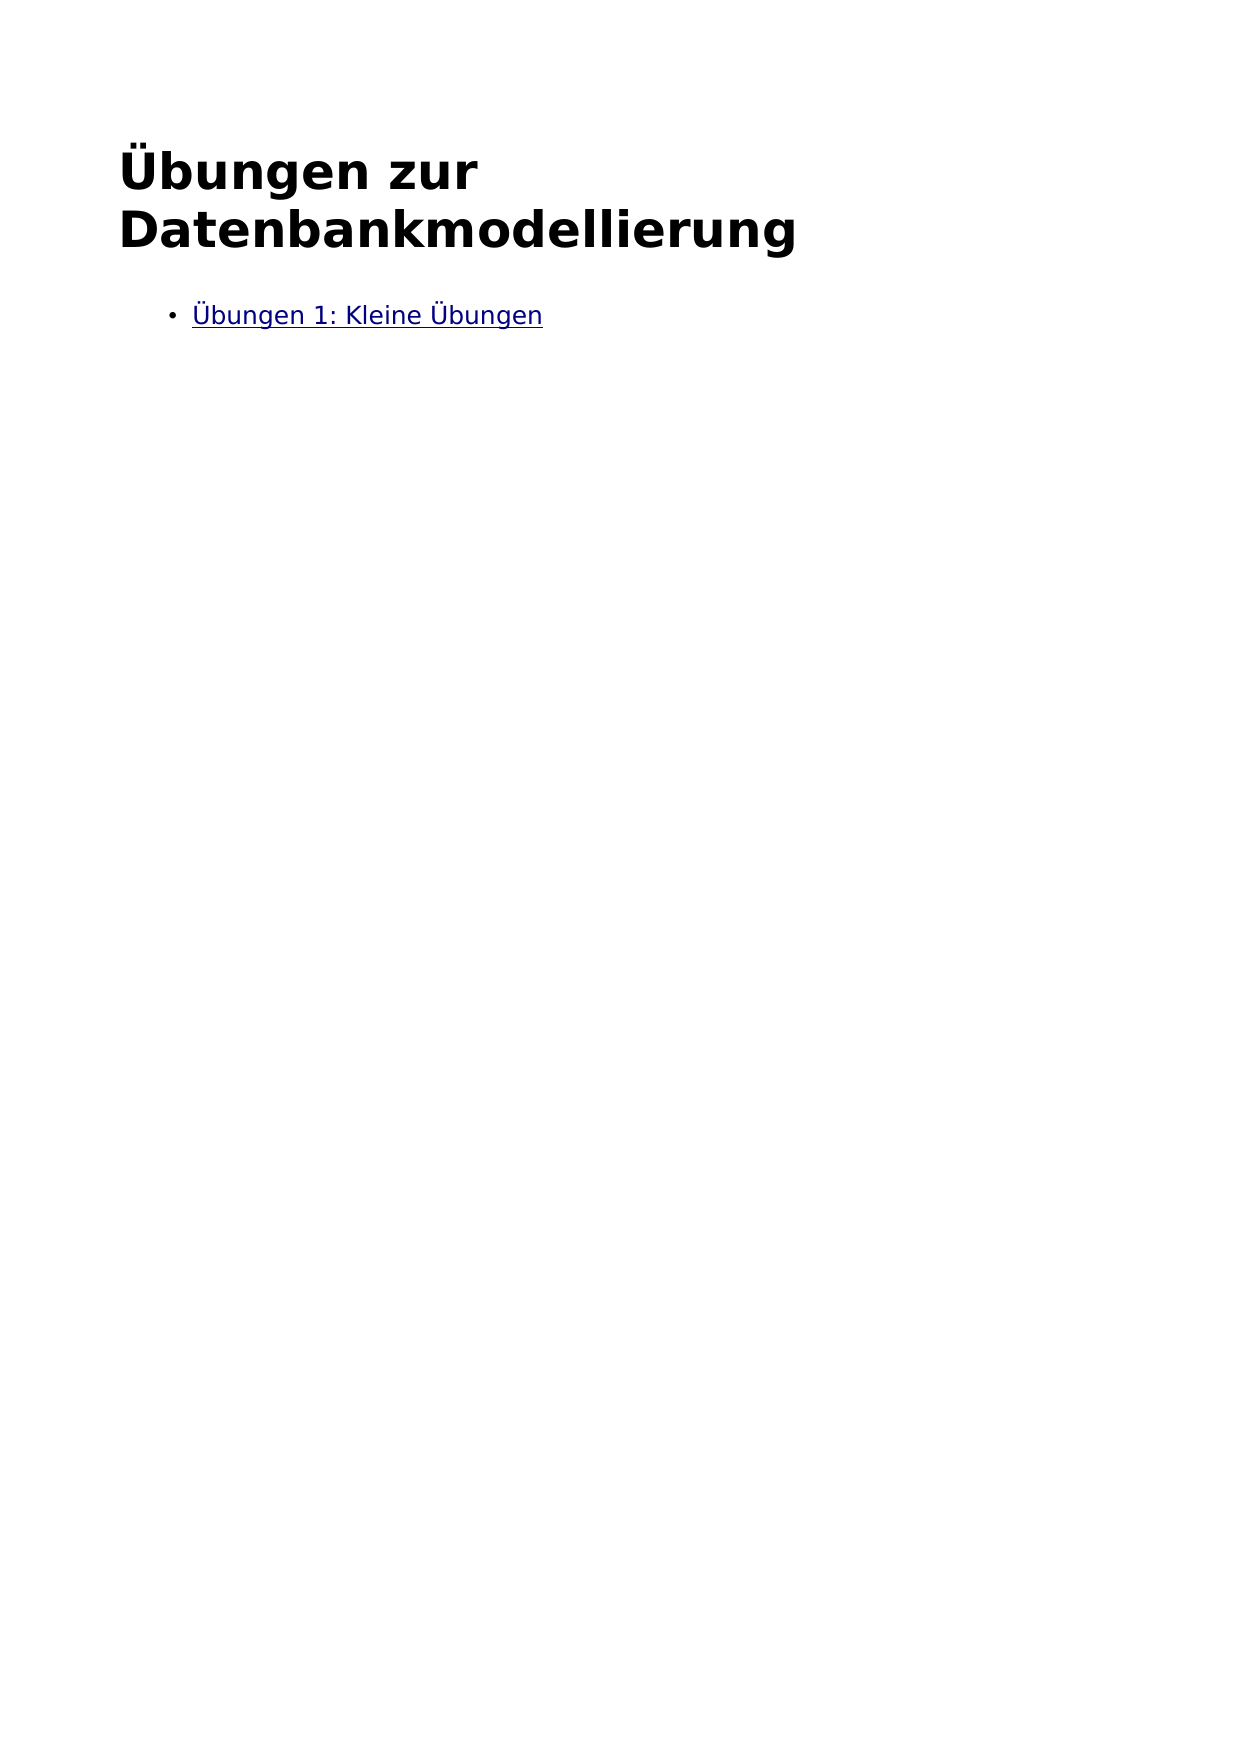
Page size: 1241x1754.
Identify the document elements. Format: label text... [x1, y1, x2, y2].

list Übungen 1: Kleine Übungen [177, 302, 1122, 331]
subtitle Übungen zur Datenbankmodellierung [118, 143, 1122, 259]
